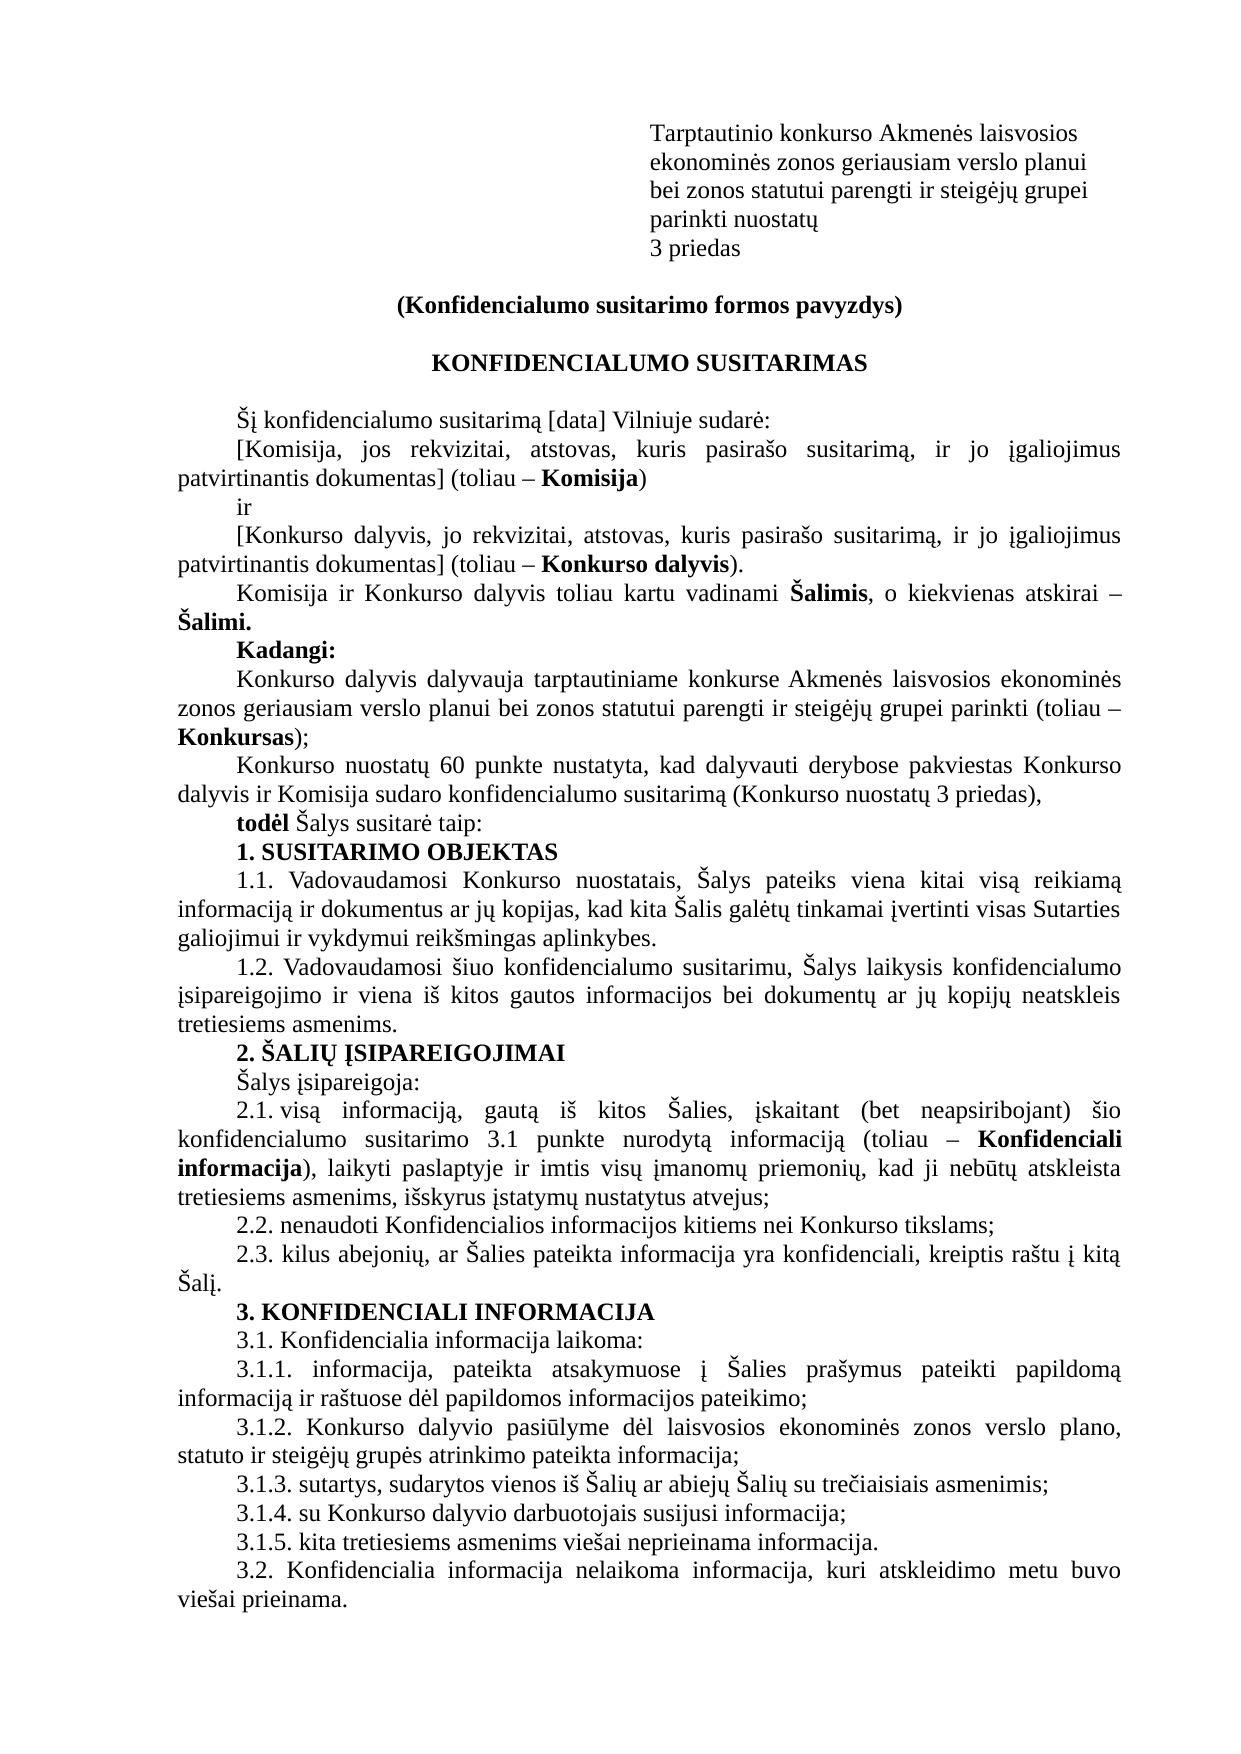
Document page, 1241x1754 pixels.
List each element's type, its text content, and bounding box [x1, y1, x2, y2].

text Šalys įsipareigoja: [177, 1067, 1122, 1096]
text bei zonos statutui parengti ir steigėjų grupei [649, 176, 1122, 204]
text 3.1.4. su Konkurso dalyvio darbuotojais susijusi informacija; [177, 1498, 1122, 1527]
text 2.2. nenaudoti Konfidencialios informacijos kitiems nei Konkurso tikslams; [177, 1211, 1122, 1239]
text ir [177, 492, 1122, 521]
text 1.2. Vadovaudamosi šiuo konfidencialumo susitarimu, Šalys laikysis konfidencialumo įsipareigojimo ir viena iš kitos gautos informacijos bei dokumentų ar jų kopijų neatskleis tretiesiems asmenims. [177, 952, 1122, 1038]
text 3.2. Konfidencialia informacija nelaikoma informacija, kuri atskleidimo metu buvo viešai prieinama. [177, 1556, 1122, 1613]
text Konkurso dalyvis dalyvauja tarptautiniame konkurse Akmenės laisvosios ekonominės zonos geriausiam verslo planui bei zonos statutui parengti ir steigėjų grupei parinkti (toliau – Konkursas); [177, 664, 1122, 751]
text 1. SUSITARIMO OBJEKTAS [177, 837, 1122, 866]
text 2.1. visą informaciją, gautą iš kitos Šalies, įskaitant (bet neapsiribojant) šio konfidencialumo susitarimo 3.1 punkte nurodytą informaciją (toliau – Konfidenciali informacija), laikyti paslaptyje ir imtis visų įmanomų priemonių, kad ji nebūtų atskleista tretiesiems asmenims, išskyrus įstatymų nustatytus atvejus; [177, 1096, 1122, 1211]
text Komisija ir Konkurso dalyvis toliau kartu vadinami Šalimis, o kiekvienas atskirai – Šalimi. [177, 578, 1122, 636]
text 3.1.3. sutartys, sudarytos vienos iš Šalių ar abiejų Šalių su trečiaisiais asmenimis; [177, 1469, 1122, 1498]
text [Komisija, jos rekvizitai, atstovas, kuris pasirašo susitarimą, ir jo įgaliojimus patvirtinantis dokumentas] (toliau – Komisija) [177, 434, 1122, 492]
text Kadangi: [177, 636, 1122, 664]
text 2.3. kilus abejonių, ar Šalies pateikta informacija yra konfidenciali, kreiptis raštu į kitą Šalį. [177, 1239, 1122, 1297]
text parinkti nuostatų [649, 204, 1122, 233]
text 3. KONFIDENCIALI INFORMACIJA [177, 1297, 1122, 1326]
text ekonominės zonos geriausiam verslo planui [649, 147, 1122, 176]
text 3 priedas [649, 233, 1122, 262]
text [Konkurso dalyvis, jo rekvizitai, atstovas, kuris pasirašo susitarimą, ir jo įgaliojimus patvirtinantis dokumentas] (toliau – Konkurso dalyvis). [177, 521, 1122, 578]
text (Konfidencialumo susitarimo formos pavyzdys) [177, 291, 1122, 319]
text Konkurso nuostatų 60 punkte nustatyta, kad dalyvauti derybose pakviestas Konkurso dalyvis ir Komisija sudaro konfidencialumo susitarimą (Konkurso nuostatų 3 priedas), [177, 751, 1122, 808]
text 3.1.1. informacija, pateikta atsakymuose į Šalies prašymus pateikti papildomą informaciją ir raštuose dėl papildomos informacijos pateikimo; [177, 1354, 1122, 1412]
text 3.1. Konfidencialia informacija laikoma: [177, 1326, 1122, 1354]
text 1.1. Vadovaudamosi Konkurso nuostatais, Šalys pateiks viena kitai visą reikiamą informaciją ir dokumentus ar jų kopijas, kad kita Šalis galėtų tinkamai įvertinti visas Sutarties galiojimui ir vykdymui reikšmingas aplinkybes. [177, 866, 1122, 952]
text 2. ŠALIŲ ĮSIPAREIGOJIMAI [177, 1038, 1122, 1067]
text todėl Šalys susitarė taip: [177, 808, 1122, 837]
text KONFIDENCIALUMO SUSITARIMAS [177, 348, 1122, 377]
text Šį konfidencialumo susitarimą [data] Vilniuje sudarė: [177, 406, 1122, 434]
text 3.1.2. Konkurso dalyvio pasiūlyme dėl laisvosios ekonominės zonos verslo plano, statuto ir steigėjų grupės atrinkimo pateikta informacija; [177, 1412, 1122, 1469]
text 3.1.5. kita tretiesiems asmenims viešai neprieinama informacija. [177, 1527, 1122, 1556]
text Tarptautinio konkurso Akmenės laisvosios [649, 118, 1122, 147]
